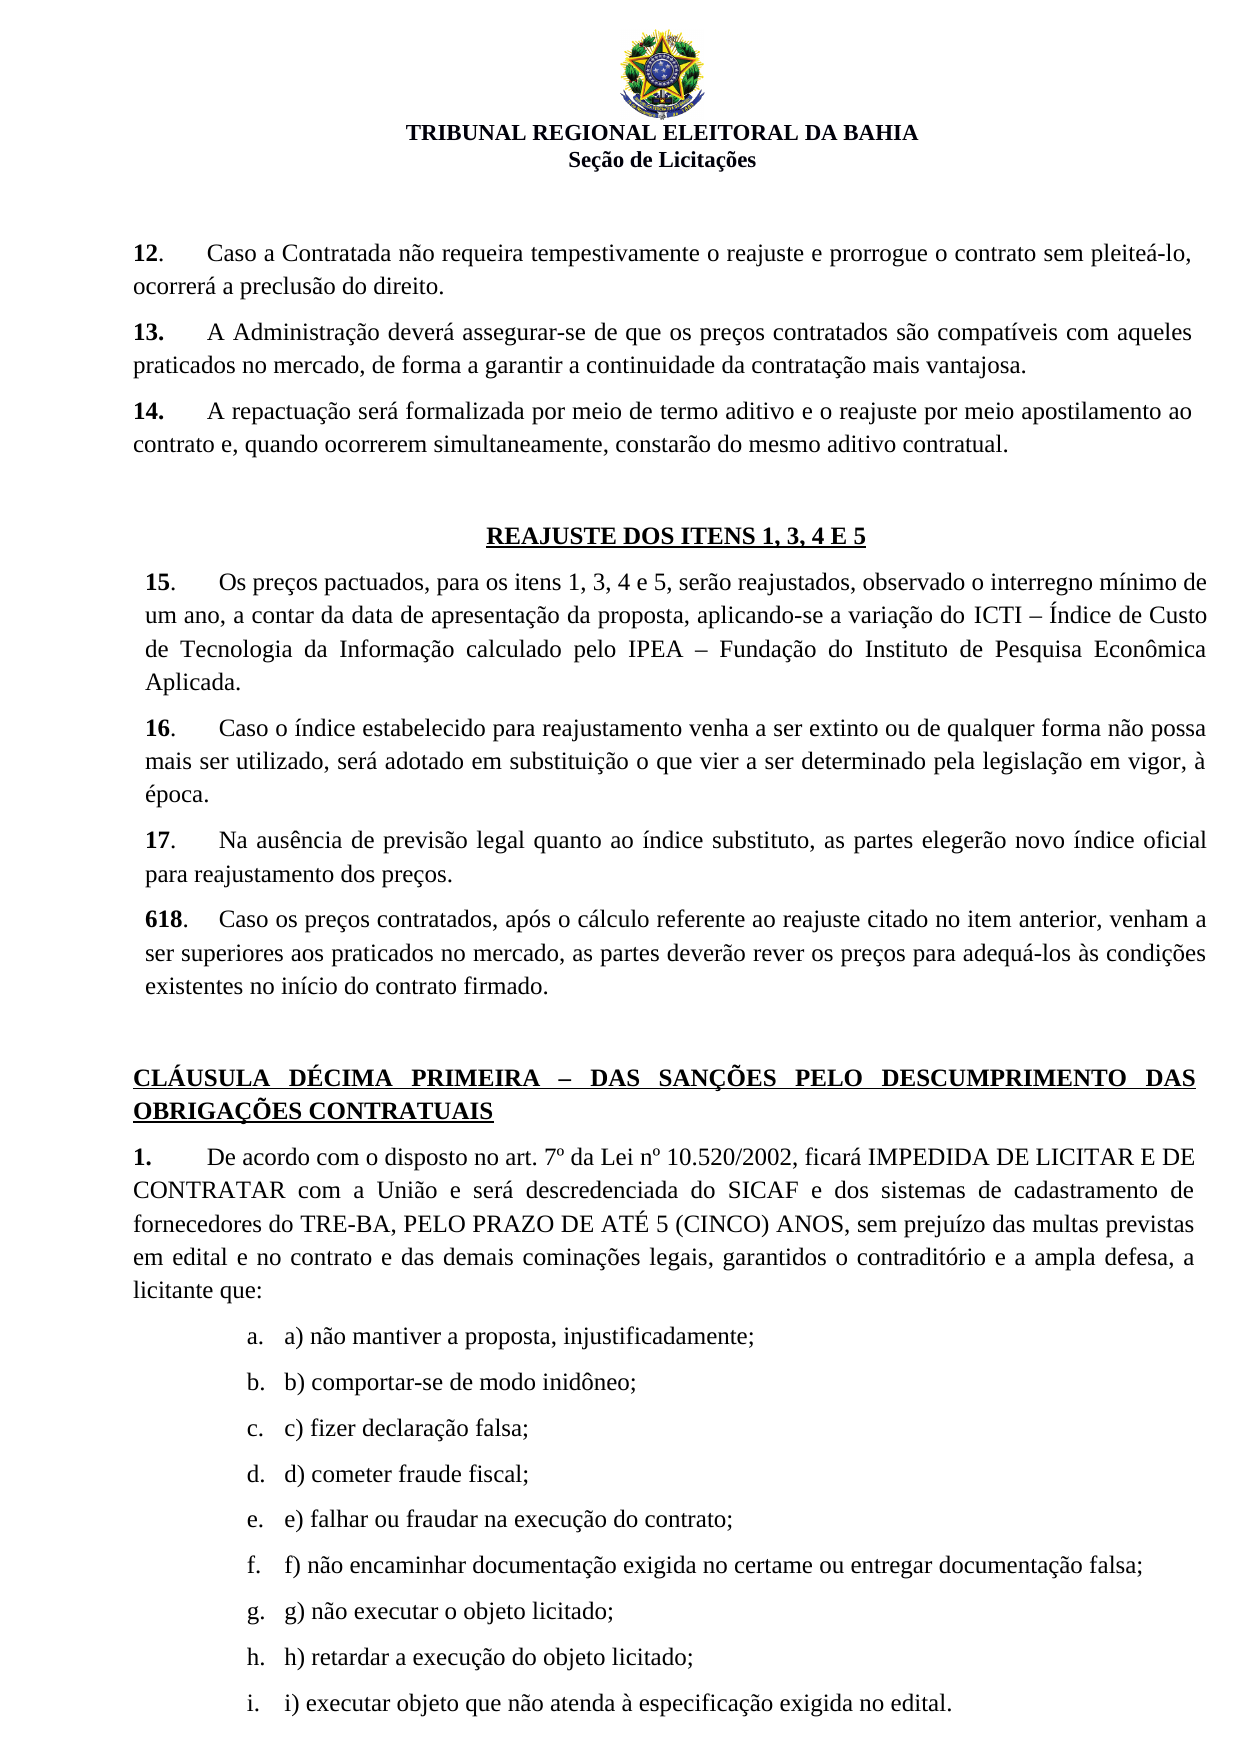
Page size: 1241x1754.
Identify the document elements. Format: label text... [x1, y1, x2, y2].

list d) cometer fraude fiscal; [247, 1455, 1196, 1489]
list a) não mantiver a proposta, injustificadamente; [247, 1318, 1196, 1351]
table_cell 618. Caso os preços contratados, após o cálculo referente ao reajuste citado no item anterior, venham a ser superiores aos praticados no mercado, as partes deverão rever os preços para adequá-los às condições existentes no início do contrato firmado. [133, 901, 1219, 1014]
text OBRIGAÇÕES CONTRATUAIS [133, 1089, 1196, 1126]
text 1. De acordo com o disposto no art. 7º da Lei nº 10.520/2002, ficará IMPEDIDA DE LICITAR E DE CONTRATAR com a União e será descredenciada do SICAF e dos sistemas de cadastramento de fornecedores do TRE-BA, PELO PRAZO DE ATÉ 5 (CINCO) ANOS, sem prejuízo das multas previstas em edital e no contrato e das demais cominações legais, garantidos o contraditório e a ampla defesa, a licitante que: [133, 1139, 1196, 1305]
list f) não encaminhar documentação exigida no certame ou entregar documentação falsa; [247, 1547, 1196, 1580]
list e) falhar ou fraudar na execução do contrato; [247, 1501, 1196, 1534]
table_cell 15. Os preços pactuados, para os itens 1, 3, 4 e 5, serão reajustados, observado o interregno mínimo de um ano, a contar da data de apresentação da proposta, aplicando-se a variação do ICTI – Índice de Custo de Tecnologia da Informação calculado pelo IPEA – Fundação do Instituto de Pesquisa Econômica Aplicada. [133, 564, 1219, 709]
list i) executar objeto que não atenda à especificação exigida no edital. [247, 1684, 1196, 1718]
text CLÁUSULA DÉCIMA PRIMEIRA – DAS SANÇÕES PELO DESCUMPRIMENTO DAS [133, 1059, 1196, 1088]
list b) comportar-se de modo inidôneo; [247, 1364, 1196, 1397]
list c) fizer declaração falsa; [247, 1409, 1196, 1443]
list h) retardar a execução do objeto licitado; [247, 1639, 1196, 1672]
text 12. Caso a Contratada não requeira tempestivamente o reajuste e prorrogue o contrato sem pleiteá-lo, ocorrerá a preclusão do direito. [133, 234, 1193, 301]
text 14. A repactuação será formalizada por meio de termo aditivo e o reajuste por meio apostilamento ao contrato e, quando ocorrerem simultaneamente, constarão do mesmo aditivo contratual. [133, 393, 1193, 459]
table_header REAJUSTE DOS ITENS 1, 3, 4 E 5 [133, 472, 1219, 564]
list g) não executar o objeto licitado; [247, 1593, 1196, 1626]
text 13. A Administração deverá assegurar-se de que os preços contratados são compatíveis com aqueles praticados no mercado, de forma a garantir a continuidade da contratação mais vantajosa. [133, 314, 1193, 380]
table_cell 17. Na ausência de previsão legal quanto ao índice substituto, as partes elegerão novo índice oficial para reajustamento dos preços. [133, 822, 1219, 901]
table_cell 16. Caso o índice estabelecido para reajustamento venha a ser extinto ou de qualquer forma não possa mais ser utilizado, será adotado em substituição o que vier a ser determinado pela legislação em vigor, à época. [133, 710, 1219, 822]
